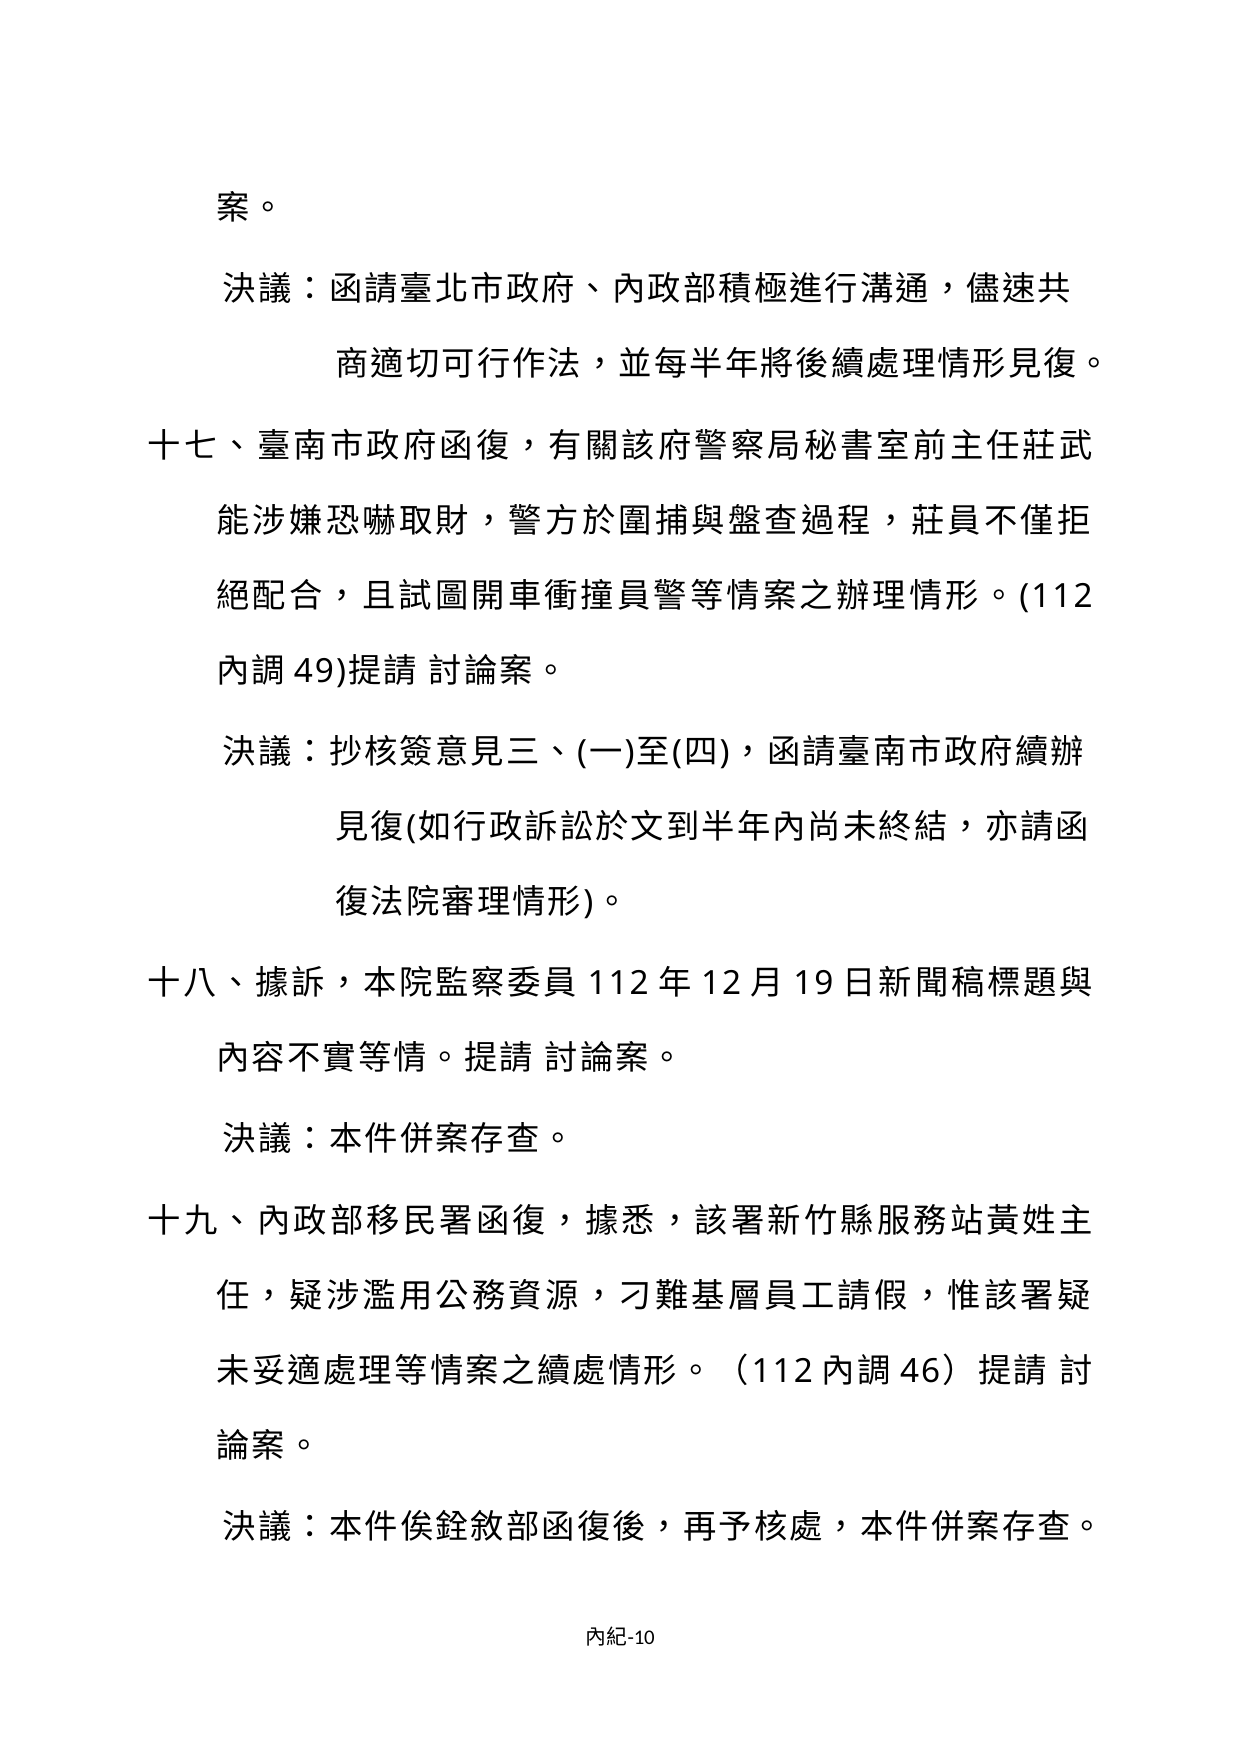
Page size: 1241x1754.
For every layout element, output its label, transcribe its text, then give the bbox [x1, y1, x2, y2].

text 決議：本件俟銓敘部函復後，再予核處，本件併案存查。 [214, 1484, 1101, 1563]
text 十八、據訴，本院監察委員112年12月19日新聞稿標題與內容不實等情。提請 討論案。 [139, 941, 1101, 1095]
text 決議：函請臺北市政府、內政部積極進行溝通，儘速共商適切可行作法，並每半年將後續處理情形見復。 [214, 247, 1101, 401]
text 案。 [139, 166, 1101, 245]
text 決議：抄核簽意見三、(一)至(四)，函請臺南市政府續辦見復(如行政訴訟於文到半年內尚未終結，亦請函復法院審理情形)。 [214, 709, 1101, 938]
text 十七、臺南市政府函復，有關該府警察局秘書室前主任莊武能涉嫌恐嚇取財，警方於圍捕與盤查過程，莊員不僅拒絕配合，且試圖開車衝撞員警等情案之辦理情形。(112內調49)提請 討論案。 [139, 403, 1101, 707]
text 決議：本件併案存查。 [214, 1097, 1101, 1176]
text 十九、內政部移民署函復，據悉，該署新竹縣服務站黃姓主任，疑涉濫用公務資源，刁難基層員工請假，惟該署疑未妥適處理等情案之續處情形。（112內調46）提請 討論案。 [139, 1178, 1101, 1482]
